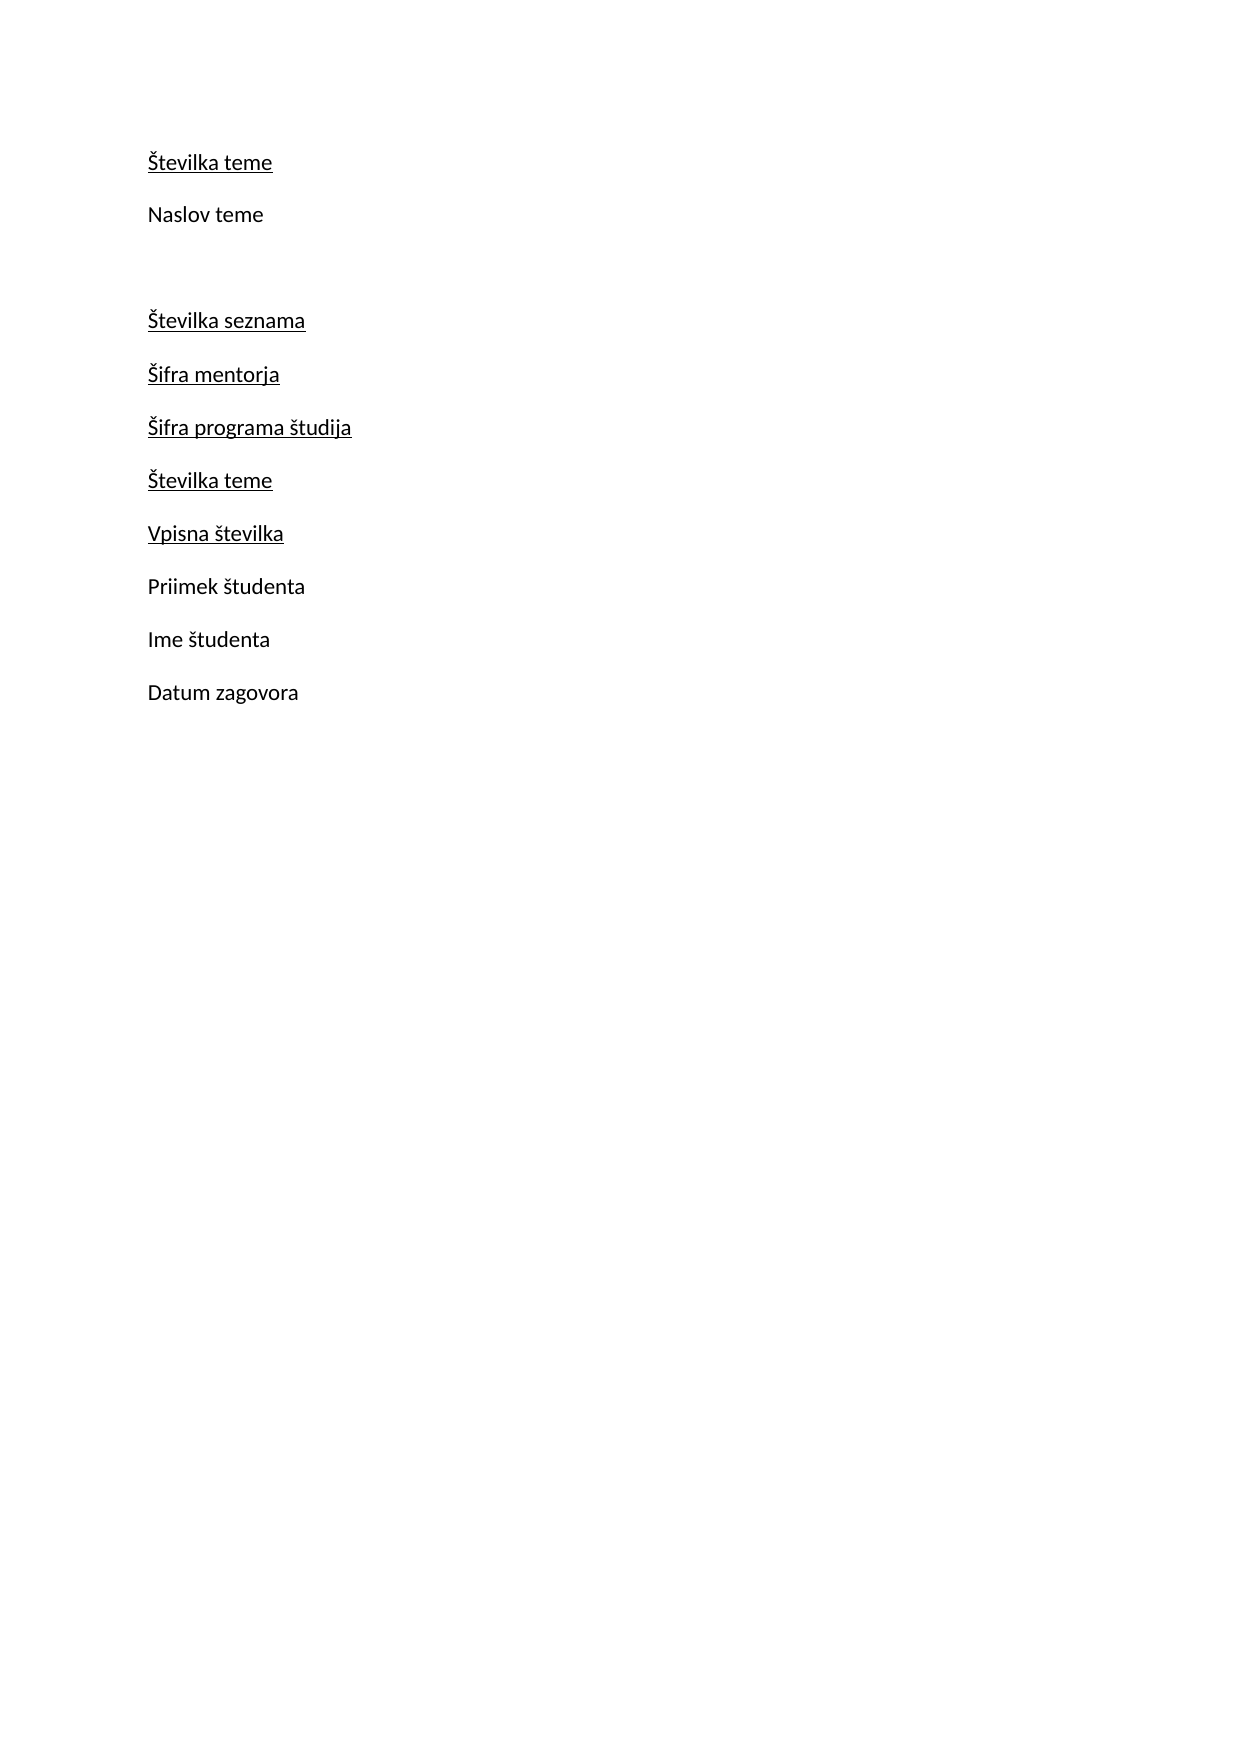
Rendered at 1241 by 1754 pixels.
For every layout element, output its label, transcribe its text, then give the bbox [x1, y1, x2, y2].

table_cell Številka teme Naslov teme Številka seznama Šifra mentorja Šifra programa študija Številka teme Vpisna številka Priimek študenta Ime študenta Datum zagovora [136, 148, 783, 886]
